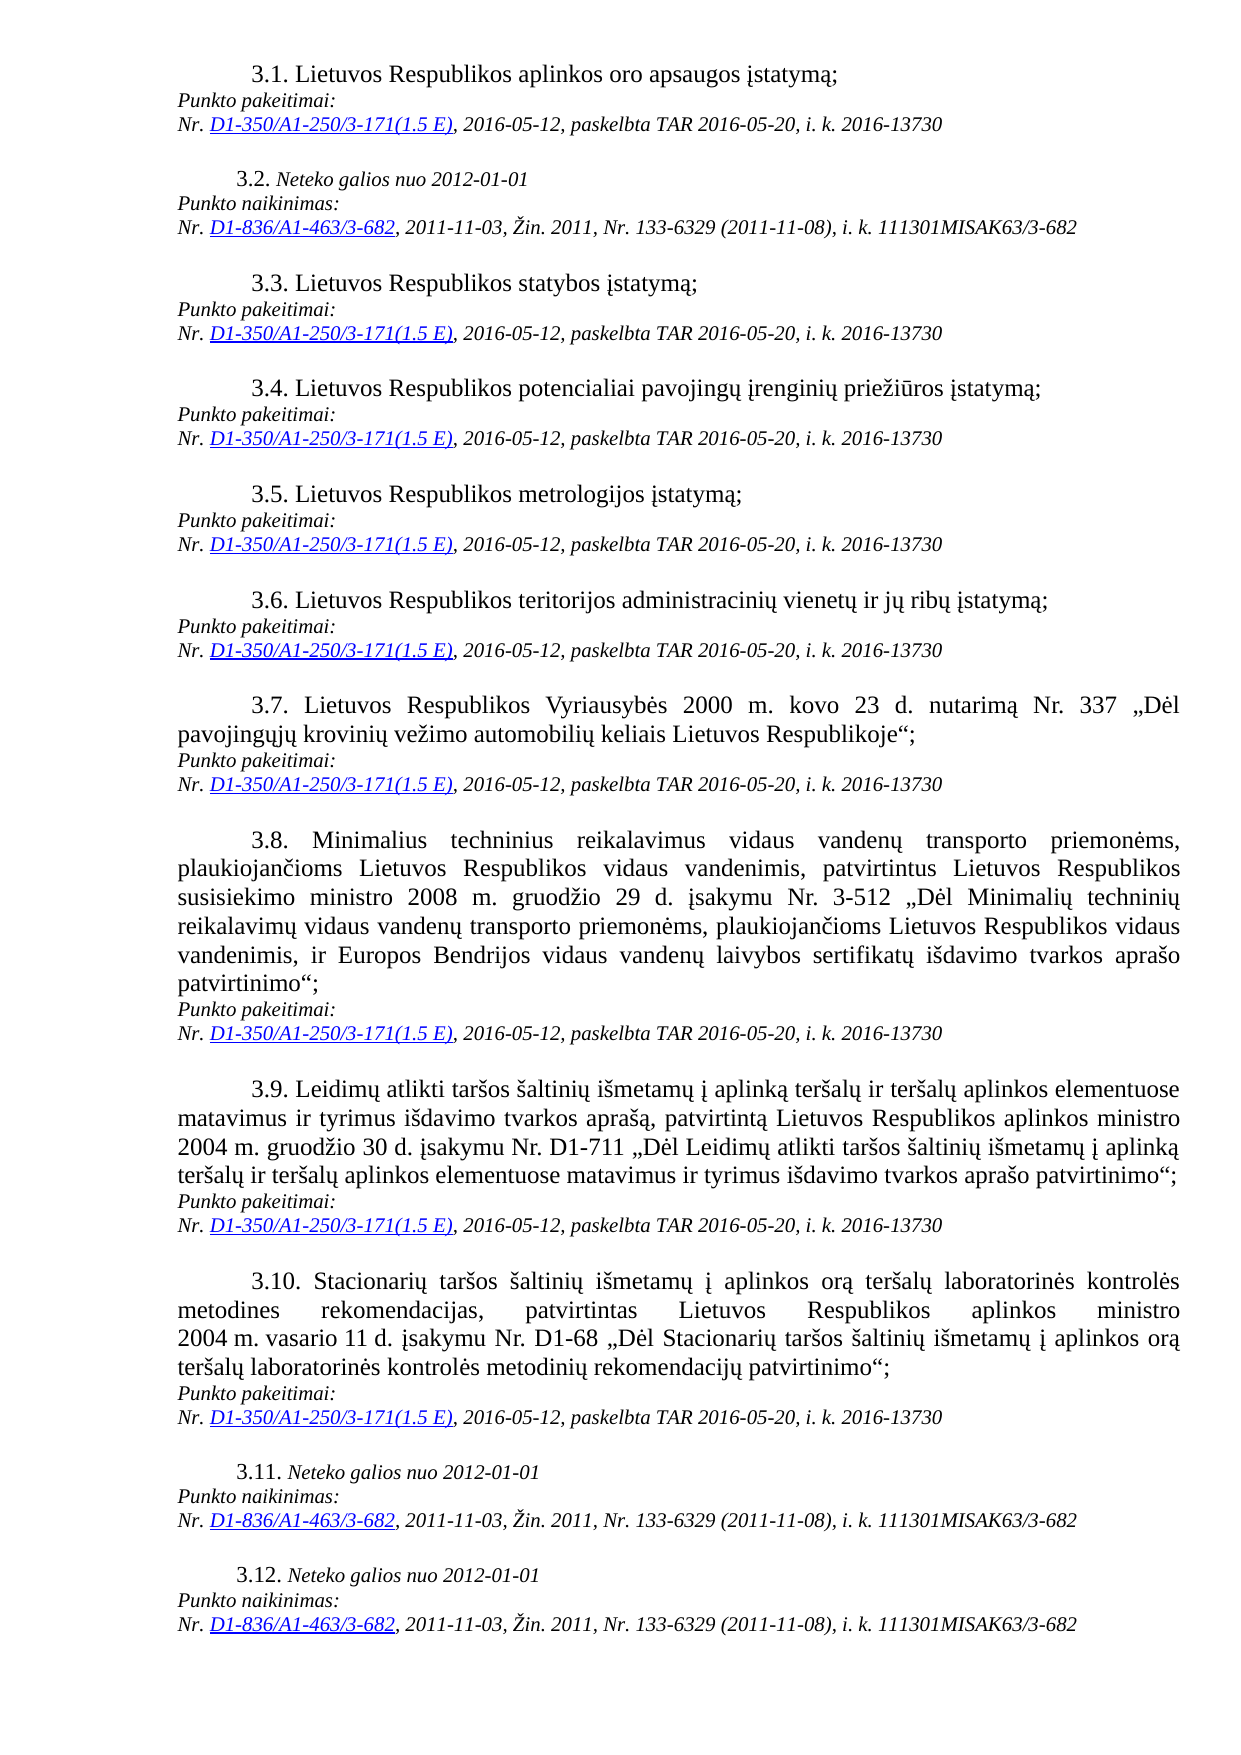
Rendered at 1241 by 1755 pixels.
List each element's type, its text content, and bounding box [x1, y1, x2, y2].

text Nr. D1-350/A1-250/3-171(1.5 E), 2016-05-12, paskelbta TAR 2016-05-20, i. k. 2016-13730 [177, 112, 1181, 136]
text Punkto pakeitimai: [177, 88, 1181, 112]
text Nr. D1-350/A1-250/3-171(1.5 E), 2016-05-12, paskelbta TAR 2016-05-20, i. k. 2016-13730 [177, 321, 1181, 345]
text 3.2. Neteko galios nuo 2012-01-01 [177, 165, 1181, 191]
text Punkto naikinimas: [177, 1484, 1181, 1508]
text 3.7. Lietuvos Respublikos Vyriausybės 2000 m. kovo 23 d. nutarimą Nr. 337 „Dėl pavojingųjų krovinių vežimo automobilių keliais Lietuvos Respublikoje“; [177, 690, 1181, 748]
text Punkto pakeitimai: [177, 297, 1181, 321]
text 3.6. Lietuvos Respublikos teritorijos administracinių vienetų ir jų ribų įstatymą; [177, 585, 1181, 613]
text Punkto pakeitimai: [177, 402, 1181, 426]
text Punkto pakeitimai: [177, 748, 1181, 772]
text Punkto pakeitimai: [177, 613, 1181, 638]
text Punkto naikinimas: [177, 191, 1181, 215]
text 3.1. Lietuvos Respublikos aplinkos oro apsaugos įstatymą; [177, 59, 1181, 88]
text 3.12. Neteko galios nuo 2012-01-01 [177, 1561, 1181, 1587]
text Nr. D1-836/A1-463/3-682, 2011-11-03, Žin. 2011, Nr. 133-6329 (2011-11-08), i. k. 111301MISAK63/3-682 [177, 1508, 1181, 1532]
text Punkto pakeitimai: [177, 508, 1181, 532]
text 3.11. Neteko galios nuo 2012-01-01 [177, 1458, 1181, 1484]
text 3.9. Leidimų atlikti taršos šaltinių išmetamų į aplinką teršalų ir teršalų aplinkos elementuose matavimus ir tyrimus išdavimo tvarkos aprašą, patvirtintą Lietuvos Respublikos aplinkos ministro 2004 m. gruodžio 30 d. įsakymu Nr. D1-711 „Dėl Leidimų atlikti taršos šaltinių išmetamų į aplinką teršalų ir teršalų aplinkos elementuose matavimus ir tyrimus išdavimo tvarkos aprašo patvirtinimo“; [177, 1074, 1181, 1189]
text Nr. D1-350/A1-250/3-171(1.5 E), 2016-05-12, paskelbta TAR 2016-05-20, i. k. 2016-13730 [177, 772, 1181, 796]
text Punkto pakeitimai: [177, 1189, 1181, 1213]
text 3.4. Lietuvos Respublikos potencialiai pavojingų įrenginių priežiūros įstatymą; [177, 373, 1181, 402]
text Nr. D1-350/A1-250/3-171(1.5 E), 2016-05-12, paskelbta TAR 2016-05-20, i. k. 2016-13730 [177, 638, 1181, 662]
text Nr. D1-350/A1-250/3-171(1.5 E), 2016-05-12, paskelbta TAR 2016-05-20, i. k. 2016-13730 [177, 426, 1181, 450]
text Nr. D1-350/A1-250/3-171(1.5 E), 2016-05-12, paskelbta TAR 2016-05-20, i. k. 2016-13730 [177, 1405, 1181, 1429]
text 3.3. Lietuvos Respublikos statybos įstatymą; [177, 268, 1181, 297]
text 3.8. Minimalius techninius reikalavimus vidaus vandenų transporto priemonėms, plaukiojančioms Lietuvos Respublikos vidaus vandenimis, patvirtintus Lietuvos Respublikos susisiekimo ministro 2008 m. gruodžio 29 d. įsakymu Nr. 3-512 „Dėl Minimalių techninių reikalavimų vidaus vandenų transporto priemonėms, plaukiojančioms Lietuvos Respublikos vidaus vandenimis, ir Europos Bendrijos vidaus vandenų laivybos sertifikatų išdavimo tvarkos aprašo patvirtinimo“; [177, 825, 1181, 997]
text Punkto naikinimas: [177, 1587, 1181, 1612]
text Nr. D1-836/A1-463/3-682, 2011-11-03, Žin. 2011, Nr. 133-6329 (2011-11-08), i. k. 111301MISAK63/3-682 [177, 1612, 1181, 1636]
text 3.10. Stacionarių taršos šaltinių išmetamų į aplinkos orą teršalų laboratorinės kontrolės metodines rekomendacijas, patvirtintas Lietuvos Respublikos aplinkos ministro 2004 m. vasario 11 d. įsakymu Nr. D1-68 „Dėl Stacionarių taršos šaltinių išmetamų į aplinkos orą teršalų laboratorinės kontrolės metodinių rekomendacijų patvirtinimo“; [177, 1266, 1181, 1381]
text Nr. D1-350/A1-250/3-171(1.5 E), 2016-05-12, paskelbta TAR 2016-05-20, i. k. 2016-13730 [177, 1021, 1181, 1045]
text Nr. D1-350/A1-250/3-171(1.5 E), 2016-05-12, paskelbta TAR 2016-05-20, i. k. 2016-13730 [177, 532, 1181, 556]
text Punkto pakeitimai: [177, 1381, 1181, 1405]
text Punkto pakeitimai: [177, 997, 1181, 1021]
text Nr. D1-836/A1-463/3-682, 2011-11-03, Žin. 2011, Nr. 133-6329 (2011-11-08), i. k. 111301MISAK63/3-682 [177, 215, 1181, 239]
text Nr. D1-350/A1-250/3-171(1.5 E), 2016-05-12, paskelbta TAR 2016-05-20, i. k. 2016-13730 [177, 1213, 1181, 1237]
text 3.5. Lietuvos Respublikos metrologijos įstatymą; [177, 479, 1181, 508]
